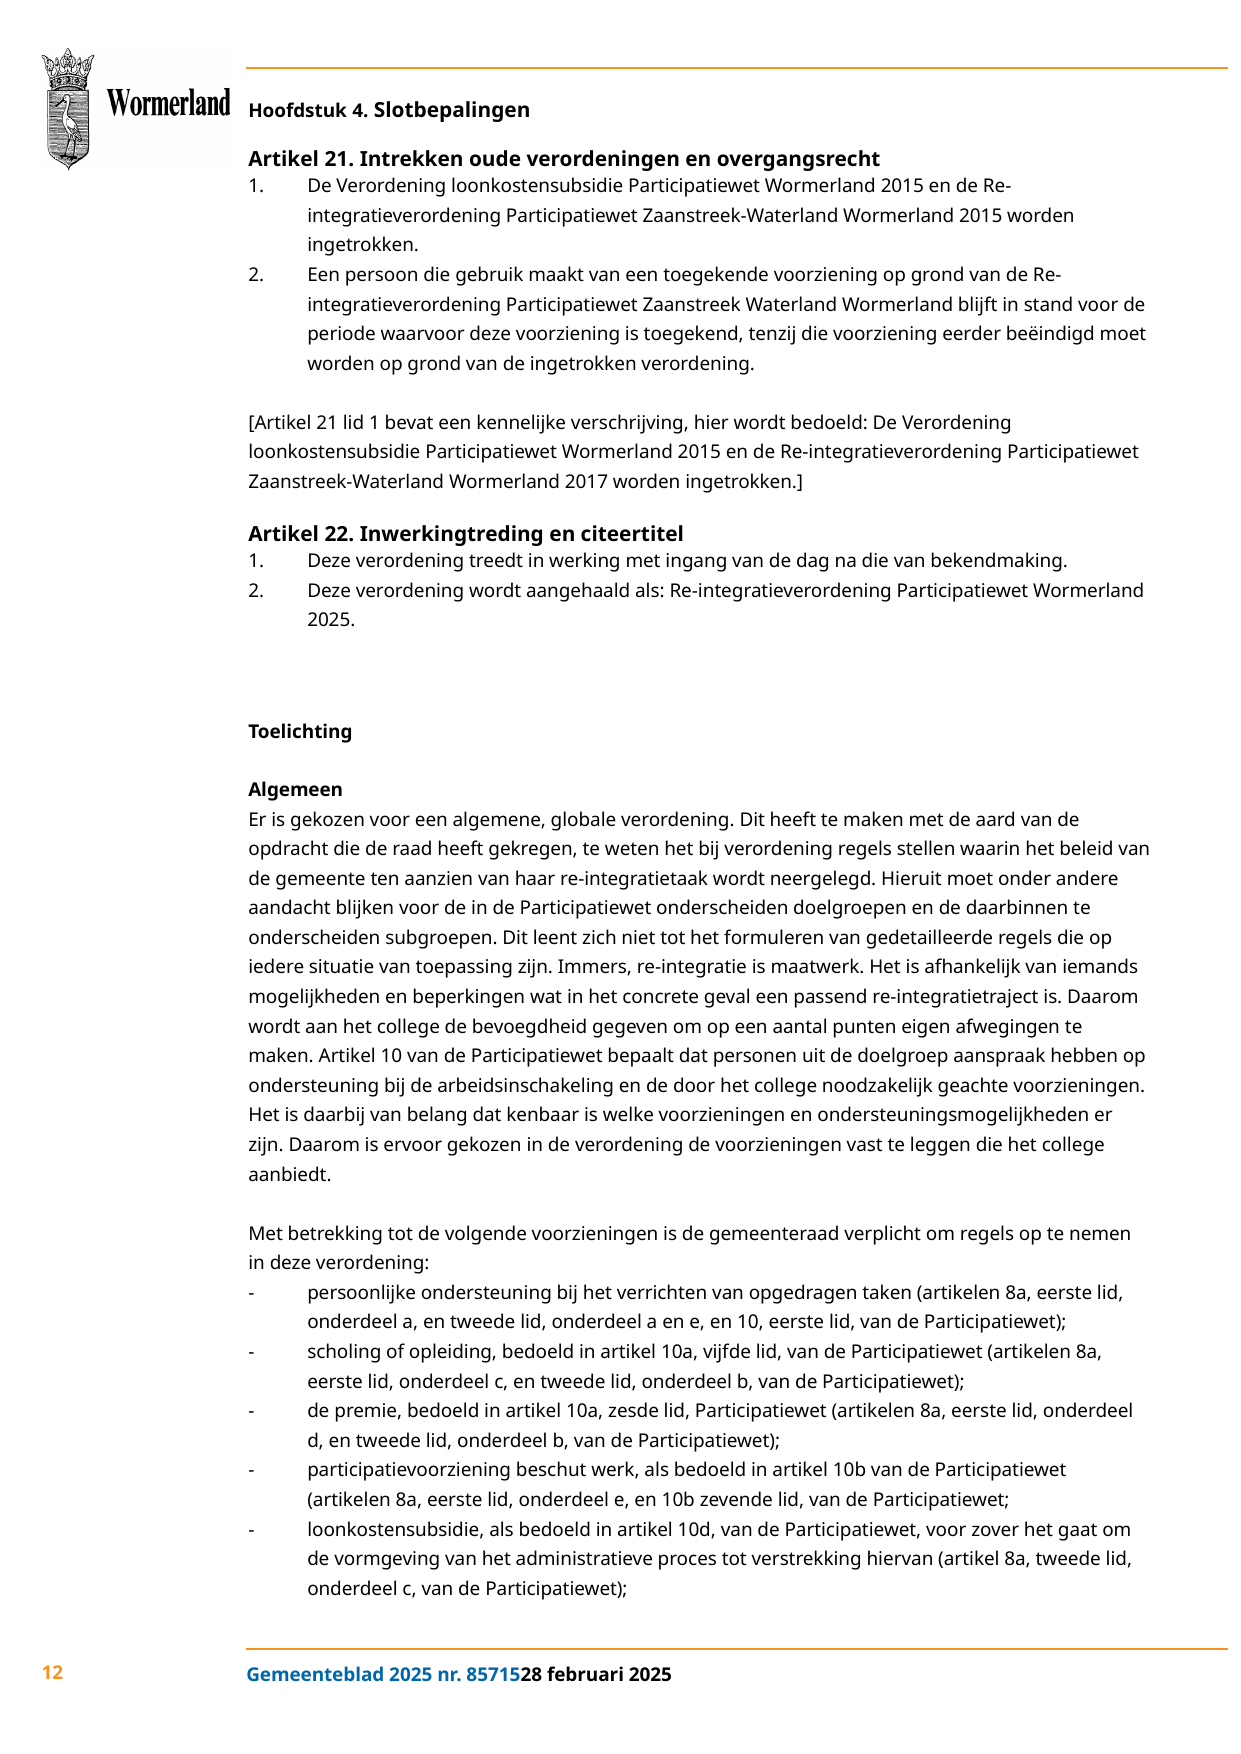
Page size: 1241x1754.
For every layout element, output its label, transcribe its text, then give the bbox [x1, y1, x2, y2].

text Artikel 22. Inwerkingtreding en citeertitel [248, 519, 1152, 547]
text Hoofdstuk 4. Slotbepalingen [248, 95, 1152, 123]
list participatievoorziening beschut werk, als bedoeld in artikel 10b van de Participatiewet (artikelen 8a, eerste lid, onderdeel e, en 10b zevende lid, van de Participatiewet; [248, 1457, 1152, 1512]
text Artikel 21. Intrekken oude verordeningen en overgangsrecht [248, 144, 1152, 172]
list Een persoon die gebruik maakt van een toegekende voorziening op grond van de Re-integratieverordening Participatiewet Zaanstreek Waterland Wormerland blijft in stand voor de periode waarvoor deze voorziening is toegekend, tenzij die voorziening eerder beëindigd moet worden op grond van de ingetrokken verordening. [248, 261, 1152, 376]
list de premie, bedoeld in artikel 10a, zesde lid, Participatiewet (artikelen 8a, eerste lid, onderdeel d, en tweede lid, onderdeel b, van de Participatiewet); [248, 1397, 1152, 1453]
list persoonlijke ondersteuning bij het verrichten van opgedragen taken (artikelen 8a, eerste lid, onderdeel a, en tweede lid, onderdeel a en e, en 10, eerste lid, van de Participatiewet); [248, 1279, 1152, 1334]
list Deze verordening treedt in werking met ingang van de dag na die van bekendmaking. [248, 547, 1152, 573]
text Toelichting [248, 707, 1152, 747]
picture [41, 47, 231, 172]
text [Artikel 21 lid 1 bevat een kennelijke verschrijving, hier wordt bedoeld: De Verordening loonkostensubsidie Participatiewet Wormerland 2015 en de Re-integratieverordening Participatiewet Zaanstreek-Waterland Wormerland 2017 worden ingetrokken.] [248, 409, 1152, 494]
list loonkostensubsidie, als bedoeld in artikel 10d, van de Participatiewet, voor zover het gaat om de vormgeving van het administratieve proces tot verstrekking hiervan (artikel 8a, tweede lid, onderdeel c, van de Participatiewet); [248, 1516, 1152, 1601]
list De Verordening loonkostensubsidie Participatiewet Wormerland 2015 en de Re-integratieverordening Participatiewet Zaanstreek-Waterland Wormerland 2015 worden ingetrokken. [248, 172, 1152, 257]
list scholing of opleiding, bedoeld in artikel 10a, vijfde lid, van de Participatiewet (artikelen 8a, eerste lid, onderdeel c, en tweede lid, onderdeel b, van de Participatiewet); [248, 1338, 1152, 1393]
text Er is gekozen voor een algemene, globale verordening. Dit heeft te maken met de aard van de opdracht die de raad heeft gekregen, te weten het bij verordening regels stellen waarin het beleid van de gemeente ten aanzien van haar re-integratietaak wordt neergelegd. Hieruit moet onder andere aandacht blijken voor de in de Participatiewet onderscheiden doelgroepen en de daarbinnen te onderscheiden subgroepen. Dit leent zich niet tot het formuleren van gedetailleerde regels die op iedere situatie van toepassing zijn. Immers, re-integratie is maatwerk. Het is afhankelijk van iemands mogelijkheden en beperkingen wat in het concrete geval een passend re-integratietraject is. Daarom wordt aan het college de bevoegdheid gegeven om op een aantal punten eigen afwegingen te maken. Artikel 10 van de Participatiewet bepaalt dat personen uit de doelgroep aanspraak hebben op ondersteuning bij de arbeidsinschakeling en de door het college noodzakelijk geachte voorzieningen. Het is daarbij van belang dat kenbaar is welke voorzieningen en ondersteuningsmogelijkheden er zijn. Daarom is ervoor gekozen in de verordening de voorzieningen vast te leggen die het college aanbiedt. [248, 806, 1152, 1186]
list Deze verordening wordt aangehaald als: Re-integratieverordening Participatiewet Wormerland 2025. [248, 577, 1152, 632]
text Algemeen [248, 776, 1152, 802]
text Met betrekking tot de volgende voorzieningen is de gemeenteraad verplicht om regels op te nemen in deze verordening: [248, 1220, 1152, 1275]
